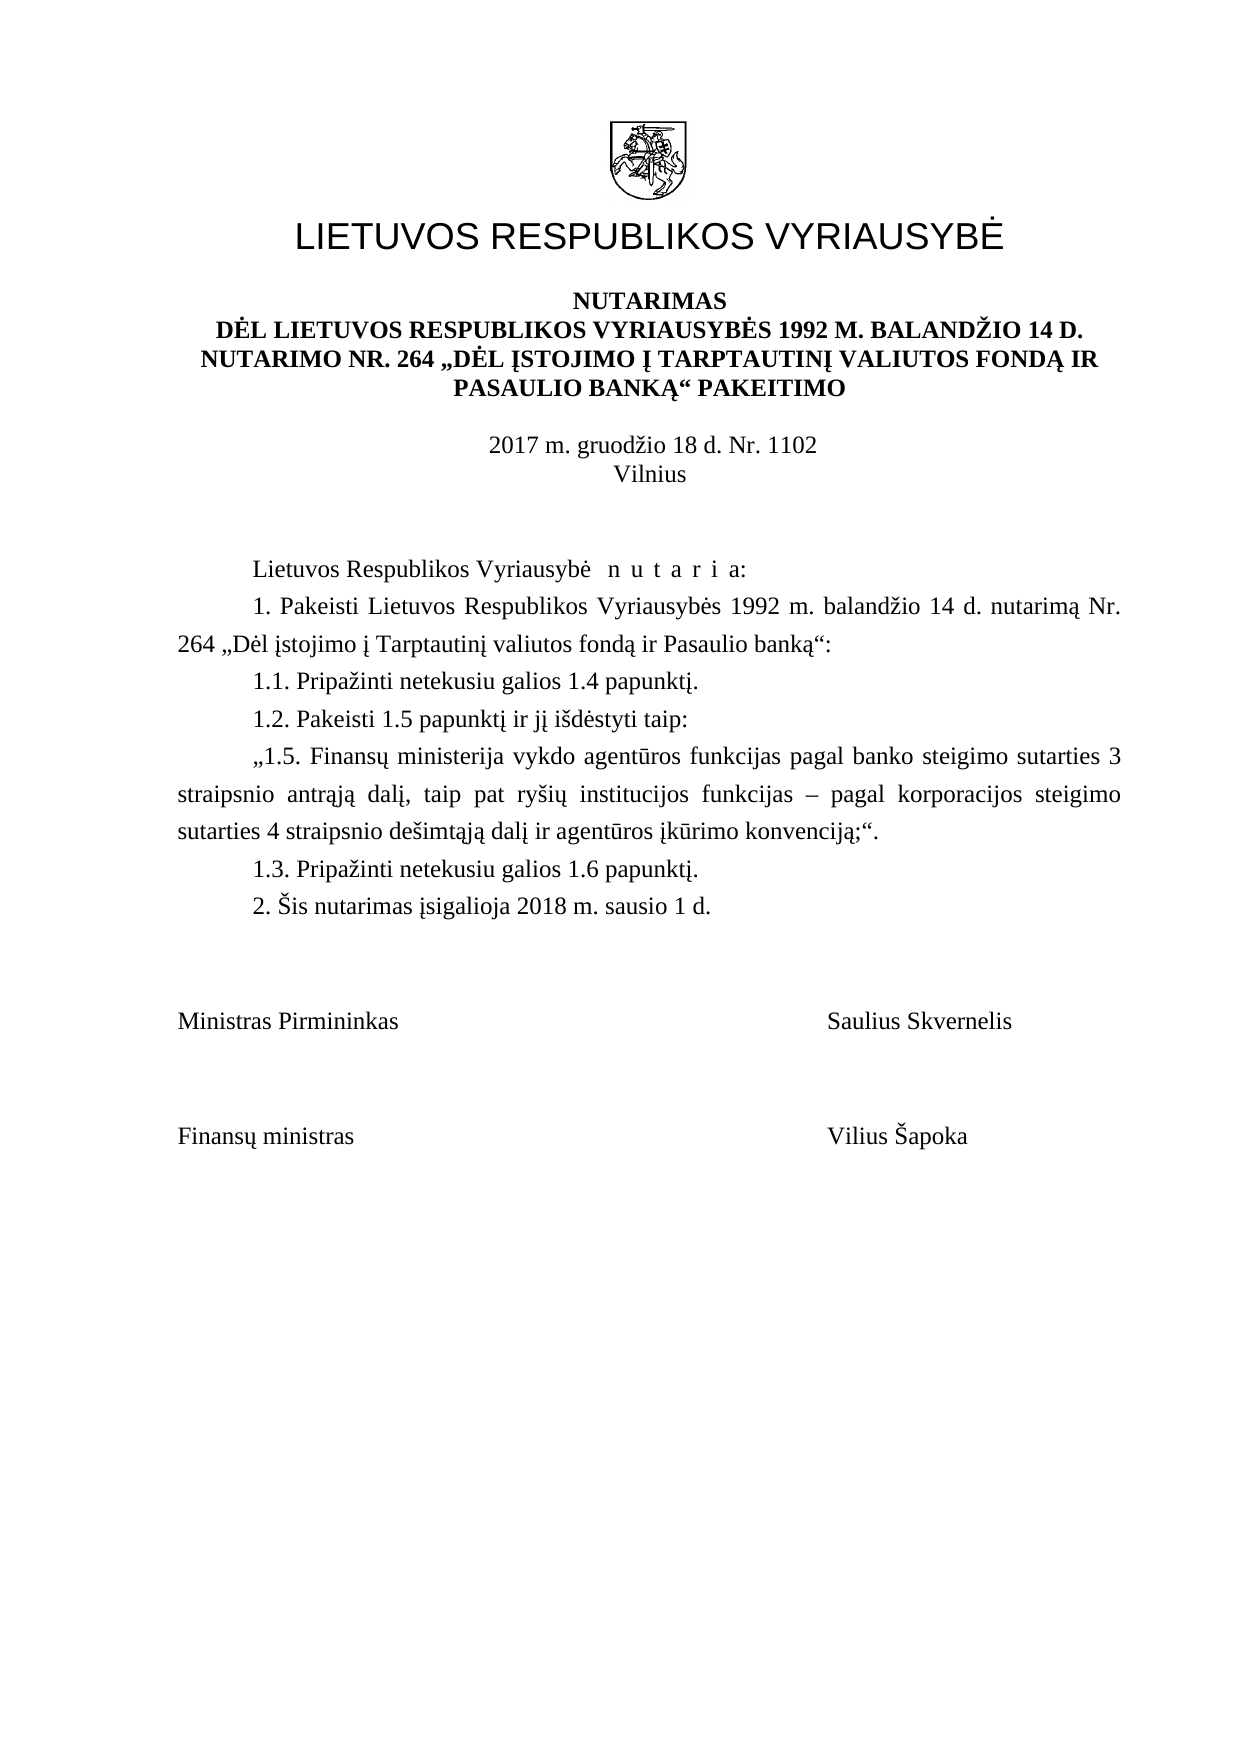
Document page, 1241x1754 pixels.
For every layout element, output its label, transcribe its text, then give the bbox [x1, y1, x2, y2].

text 1.1. Pripažinti netekusiu galios 1.4 papunktį. [177, 658, 1122, 695]
text 2. Šis nutarimas įsigalioja 2018 m. sausio 1 d. [177, 883, 1122, 920]
text 2017 m. gruodžio 18 d. Nr. 1102 [177, 430, 1122, 459]
text Vilnius [177, 459, 1122, 488]
text Finansų ministras Vilius Šapoka [177, 1121, 1122, 1150]
text 1. Pakeisti Lietuvos Respublikos Vyriausybės 1992 m. balandžio 14 d. nutarimą Nr. 264 „Dėl įstojimo į Tarptautinį valiutos fondą ir Pasaulio banką“: [177, 583, 1122, 658]
text „1.5. Finansų ministerija vykdo agentūros funkcijas pagal banko steigimo sutarties 3 straipsnio antrąją dalį, taip pat ryšių institucijos funkcijas – pagal korporacijos steigimo sutarties 4 straipsnio dešimtąją dalį ir agentūros įkūrimo konvenciją;“. [177, 733, 1122, 845]
text Lietuvos Respublikos Vyriausybė [177, 214, 1122, 258]
text Ministras Pirmininkas Saulius Skvernelis [177, 1006, 1122, 1035]
text Lietuvos Respublikos Vyriausybė nutaria: [177, 545, 1122, 583]
text DĖL LIETUVOS RESPUBLIKOS VYRIAUSYBĖS 1992 M. BALANDŽIO 14 D. NUTARIMO NR. 264 „DĖL ĮSTOJIMO Į TARPTAUTINĮ VALIUTOS FONDĄ IR PASAULIO BANKĄ“ PAKEITIMO [177, 315, 1122, 401]
text 1.3. Pripažinti netekusiu galios 1.6 papunktį. [177, 845, 1122, 883]
text 1.2. Pakeisti 1.5 papunktį ir jį išdėstyti taip: [177, 695, 1122, 733]
text nutarimas [177, 286, 1122, 315]
